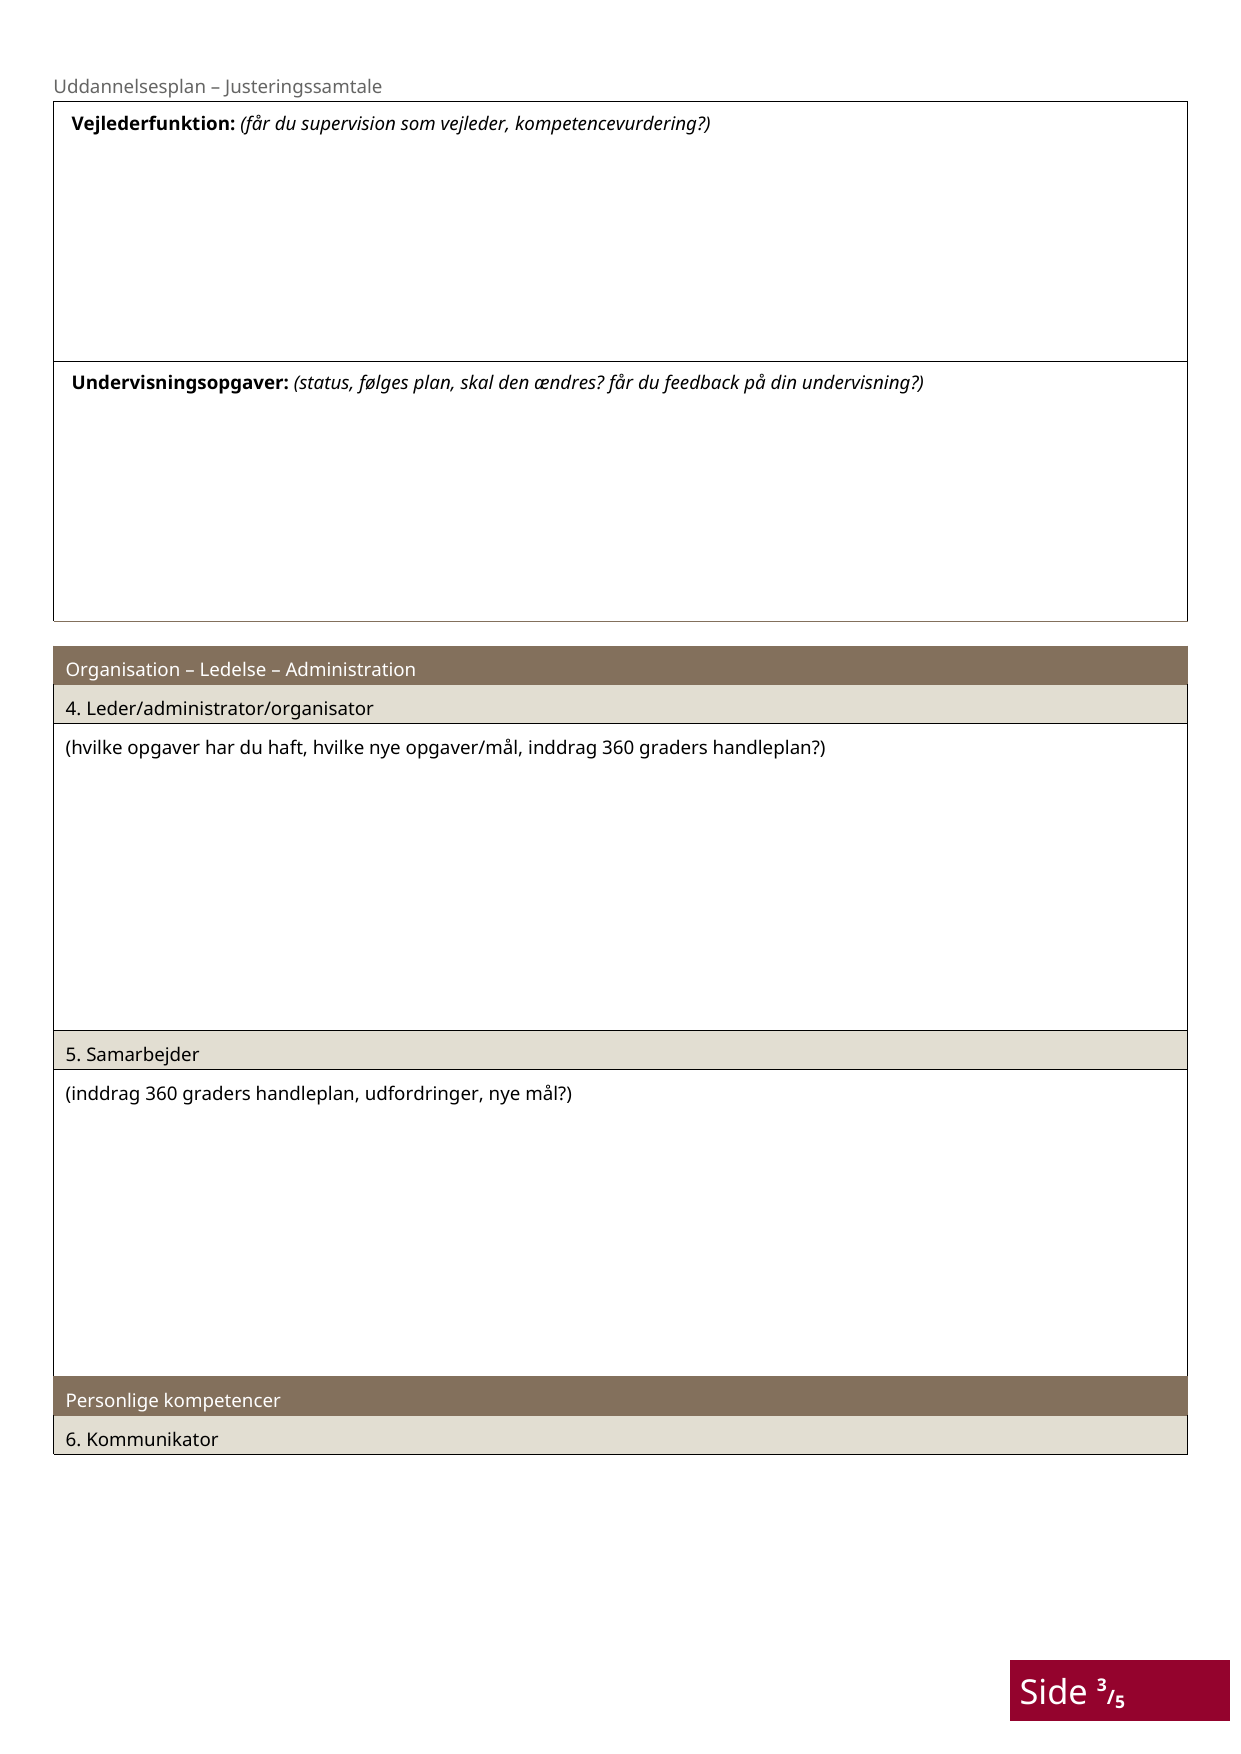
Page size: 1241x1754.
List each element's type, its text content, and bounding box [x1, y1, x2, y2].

table_cell Vejlederfunktion: (får du supervision som vejleder, kompetencevurdering?) [54, 102, 1187, 361]
table_cell (inddrag 360 graders handleplan, udfordringer, nye mål?) [54, 1070, 1187, 1376]
table_cell 6. Kommunikator [54, 1416, 1187, 1454]
table_cell (hvilke opgaver har du haft, hvilke nye opgaver/mål, inddrag 360 graders handleplan?) [54, 724, 1187, 1030]
table_cell 4. Leder/administrator/organisator [54, 685, 1187, 723]
table_cell Personlige kompetencer [54, 1377, 1187, 1415]
table_cell Undervisningsopgaver: (status, følges plan, skal den ændres? får du feedback på din undervisning?) [54, 362, 1187, 621]
table_header Organisation – Ledelse – Administration [54, 647, 1187, 684]
table_cell 5. Samarbejder [54, 1031, 1187, 1069]
